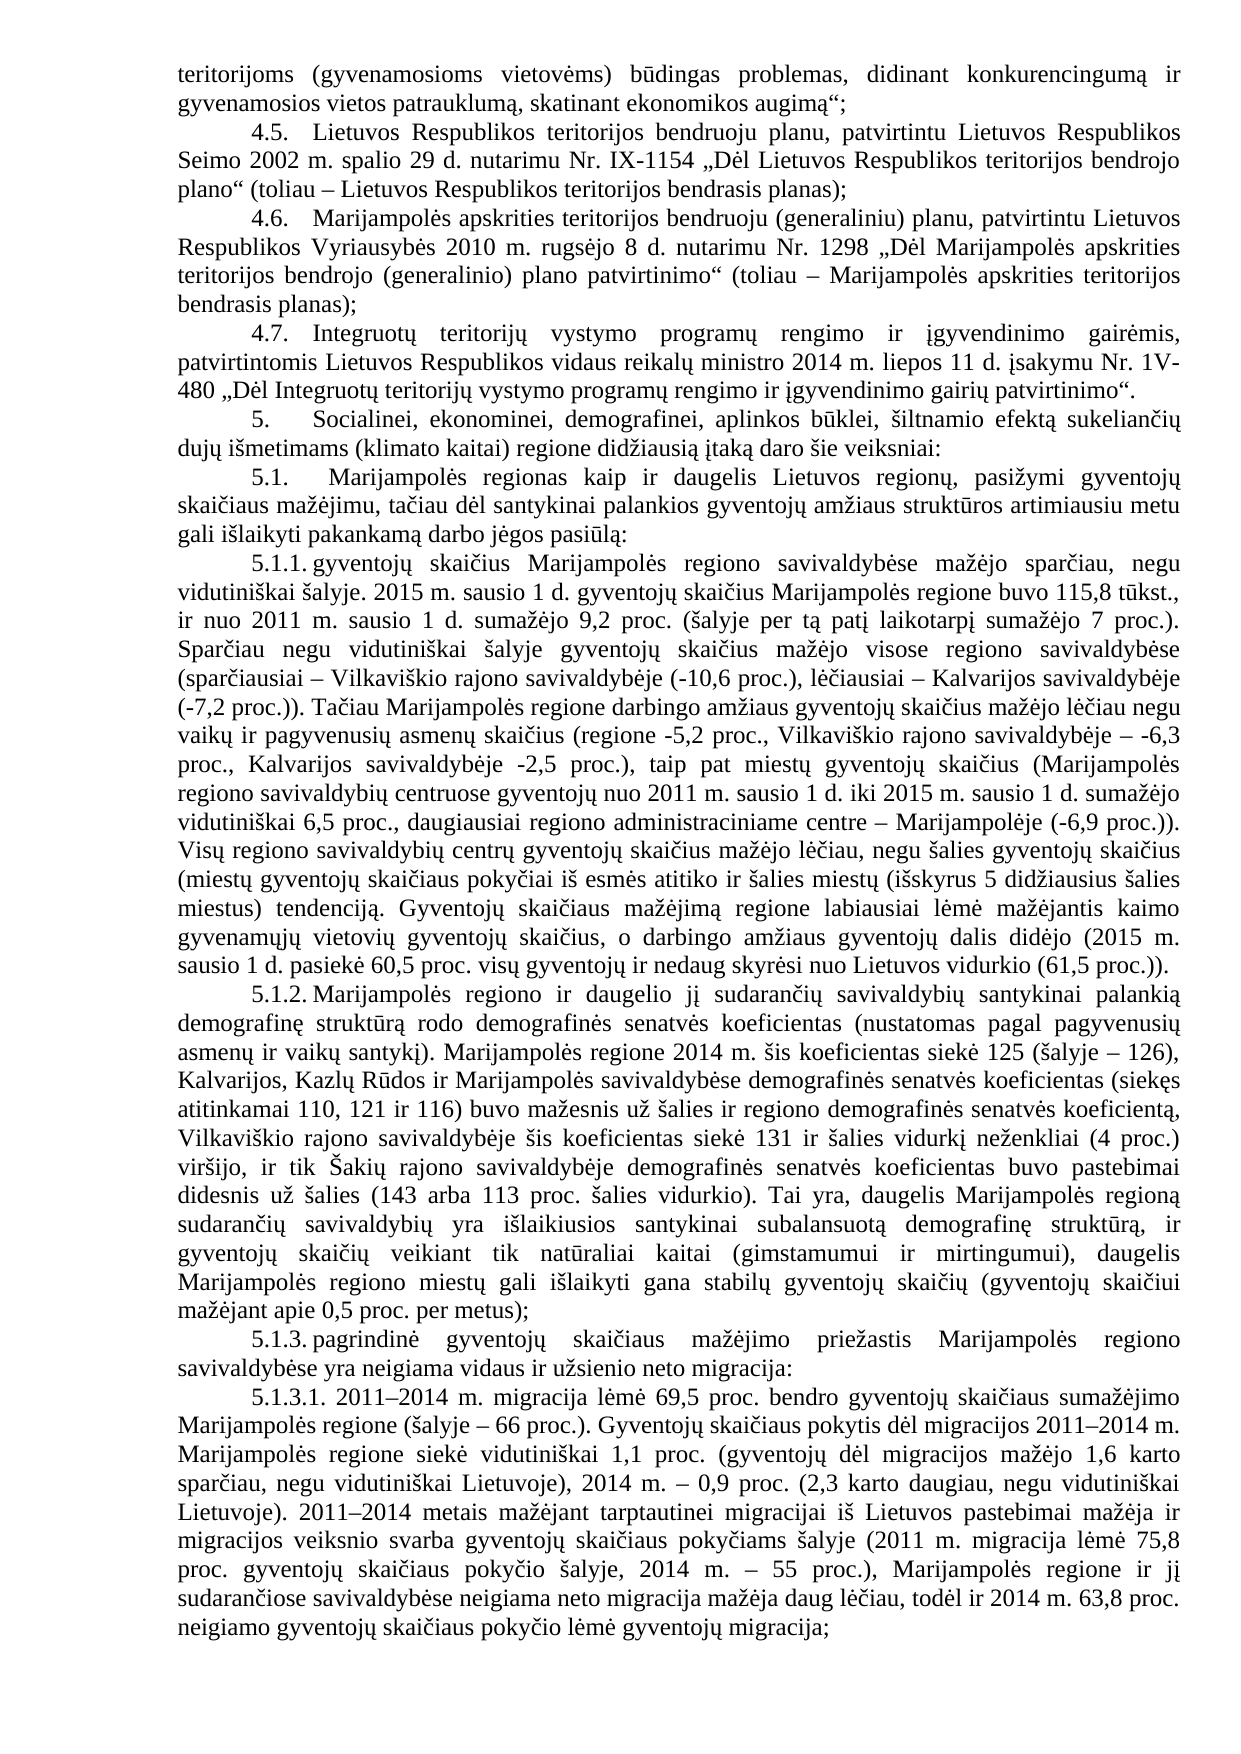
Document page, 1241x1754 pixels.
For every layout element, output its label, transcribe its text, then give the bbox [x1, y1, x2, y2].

text teritorijoms (gyvenamosioms vietovėms) būdingas problemas, didinant konkurencingumą ir gyvenamosios vietos patrauklumą, skatinant ekonomikos augimą“; [177, 59, 1181, 117]
text 5. Socialinei, ekonominei, demografinei, aplinkos būklei, šiltnamio efektą sukeliančių dujų išmetimams (klimato kaitai) regione didžiausią įtaką daro šie veiksniai: [177, 404, 1181, 462]
text 4.6. Marijampolės apskrities teritorijos bendruoju (generaliniu) planu, patvirtintu Lietuvos Respublikos Vyriausybės 2010 m. rugsėjo 8 d. nutarimu Nr. 1298 „Dėl Marijampolės apskrities teritorijos bendrojo (generalinio) plano patvirtinimo“ (toliau – Marijampolės apskrities teritorijos bendrasis planas); [177, 203, 1181, 318]
text 4.5. Lietuvos Respublikos teritorijos bendruoju planu, patvirtintu Lietuvos Respublikos Seimo 2002 m. spalio 29 d. nutarimu Nr. IX-1154 „Dėl Lietuvos Respublikos teritorijos bendrojo plano“ (toliau – Lietuvos Respublikos teritorijos bendrasis planas); [177, 117, 1181, 203]
text 4.7. Integruotų teritorijų vystymo programų rengimo ir įgyvendinimo gairėmis, patvirtintomis Lietuvos Respublikos vidaus reikalų ministro 2014 m. liepos 11 d. įsakymu Nr. 1V- 480 „Dėl Integruotų teritorijų vystymo programų rengimo ir įgyvendinimo gairių patvirtinimo“. [177, 318, 1181, 404]
text 5.1. Marijampolės regionas kaip ir daugelis Lietuvos regionų, pasižymi gyventojų skaičiaus mažėjimu, tačiau dėl santykinai palankios gyventojų amžiaus struktūros artimiausiu metu gali išlaikyti pakankamą darbo jėgos pasiūlą: [177, 462, 1181, 548]
text 5.1.1. gyventojų skaičius Marijampolės regiono savivaldybėse mažėjo sparčiau, negu vidutiniškai šalyje. 2015 m. sausio 1 d. gyventojų skaičius Marijampolės regione buvo 115,8 tūkst., ir nuo 2011 m. sausio 1 d. sumažėjo 9,2 proc. (šalyje per tą patį laikotarpį sumažėjo 7 proc.). Sparčiau negu vidutiniškai šalyje gyventojų skaičius mažėjo visose regiono savivaldybėse (sparčiausiai – Vilkaviškio rajono savivaldybėje (-10,6 proc.), lėčiausiai – Kalvarijos savivaldybėje (-7,2 proc.)). Tačiau Marijampolės regione darbingo amžiaus gyventojų skaičius mažėjo lėčiau negu vaikų ir pagyvenusių asmenų skaičius (regione -5,2 proc., Vilkaviškio rajono savivaldybėje – -6,3 proc., Kalvarijos savivaldybėje -2,5 proc.), taip pat miestų gyventojų skaičius (Marijampolės regiono savivaldybių centruose gyventojų nuo 2011 m. sausio 1 d. iki 2015 m. sausio 1 d. sumažėjo vidutiniškai 6,5 proc., daugiausiai regiono administraciniame centre – Marijampolėje (-6,9 proc.)). Visų regiono savivaldybių centrų gyventojų skaičius mažėjo lėčiau, negu šalies gyventojų skaičius (miestų gyventojų skaičiaus pokyčiai iš esmės atitiko ir šalies miestų (išskyrus 5 didžiausius šalies miestus) tendenciją. Gyventojų skaičiaus mažėjimą regione labiausiai lėmė mažėjantis kaimo gyvenamųjų vietovių gyventojų skaičius, o darbingo amžiaus gyventojų dalis didėjo (2015 m. sausio 1 d. pasiekė 60,5 proc. visų gyventojų ir nedaug skyrėsi nuo Lietuvos vidurkio (61,5 proc.)). [177, 548, 1181, 979]
text 5.1.3.1. 2011–2014 m. migracija lėmė 69,5 proc. bendro gyventojų skaičiaus sumažėjimo Marijampolės regione (šalyje – 66 proc.). Gyventojų skaičiaus pokytis dėl migracijos 2011–2014 m. Marijampolės regione siekė vidutiniškai 1,1 proc. (gyventojų dėl migracijos mažėjo 1,6 karto sparčiau, negu vidutiniškai Lietuvoje), 2014 m. – 0,9 proc. (2,3 karto daugiau, negu vidutiniškai Lietuvoje). 2011–2014 metais mažėjant tarptautinei migracijai iš Lietuvos pastebimai mažėja ir migracijos veiksnio svarba gyventojų skaičiaus pokyčiams šalyje (2011 m. migracija lėmė 75,8 proc. gyventojų skaičiaus pokyčio šalyje, 2014 m. – 55 proc.), Marijampolės regione ir jį sudarančiose savivaldybėse neigiama neto migracija mažėja daug lėčiau, todėl ir 2014 m. 63,8 proc. neigiamo gyventojų skaičiaus pokyčio lėmė gyventojų migracija; [177, 1382, 1181, 1640]
text 5.1.2. Marijampolės regiono ir daugelio jį sudarančių savivaldybių santykinai palankią demografinę struktūrą rodo demografinės senatvės koeficientas (nustatomas pagal pagyvenusių asmenų ir vaikų santykį). Marijampolės regione 2014 m. šis koeficientas siekė 125 (šalyje – 126), Kalvarijos, Kazlų Rūdos ir Marijampolės savivaldybėse demografinės senatvės koeficientas (siekęs atitinkamai 110, 121 ir 116) buvo mažesnis už šalies ir regiono demografinės senatvės koeficientą, Vilkaviškio rajono savivaldybėje šis koeficientas siekė 131 ir šalies vidurkį neženkliai (4 proc.) viršijo, ir tik Šakių rajono savivaldybėje demografinės senatvės koeficientas buvo pastebimai didesnis už šalies (143 arba 113 proc. šalies vidurkio). Tai yra, daugelis Marijampolės regioną sudarančių savivaldybių yra išlaikiusios santykinai subalansuotą demografinę struktūrą, ir gyventojų skaičių veikiant tik natūraliai kaitai (gimstamumui ir mirtingumui), daugelis Marijampolės regiono miestų gali išlaikyti gana stabilų gyventojų skaičių (gyventojų skaičiui mažėjant apie 0,5 proc. per metus); [177, 979, 1181, 1324]
text 5.1.3. pagrindinė gyventojų skaičiaus mažėjimo priežastis Marijampolės regiono savivaldybėse yra neigiama vidaus ir užsienio neto migracija: [177, 1324, 1181, 1382]
